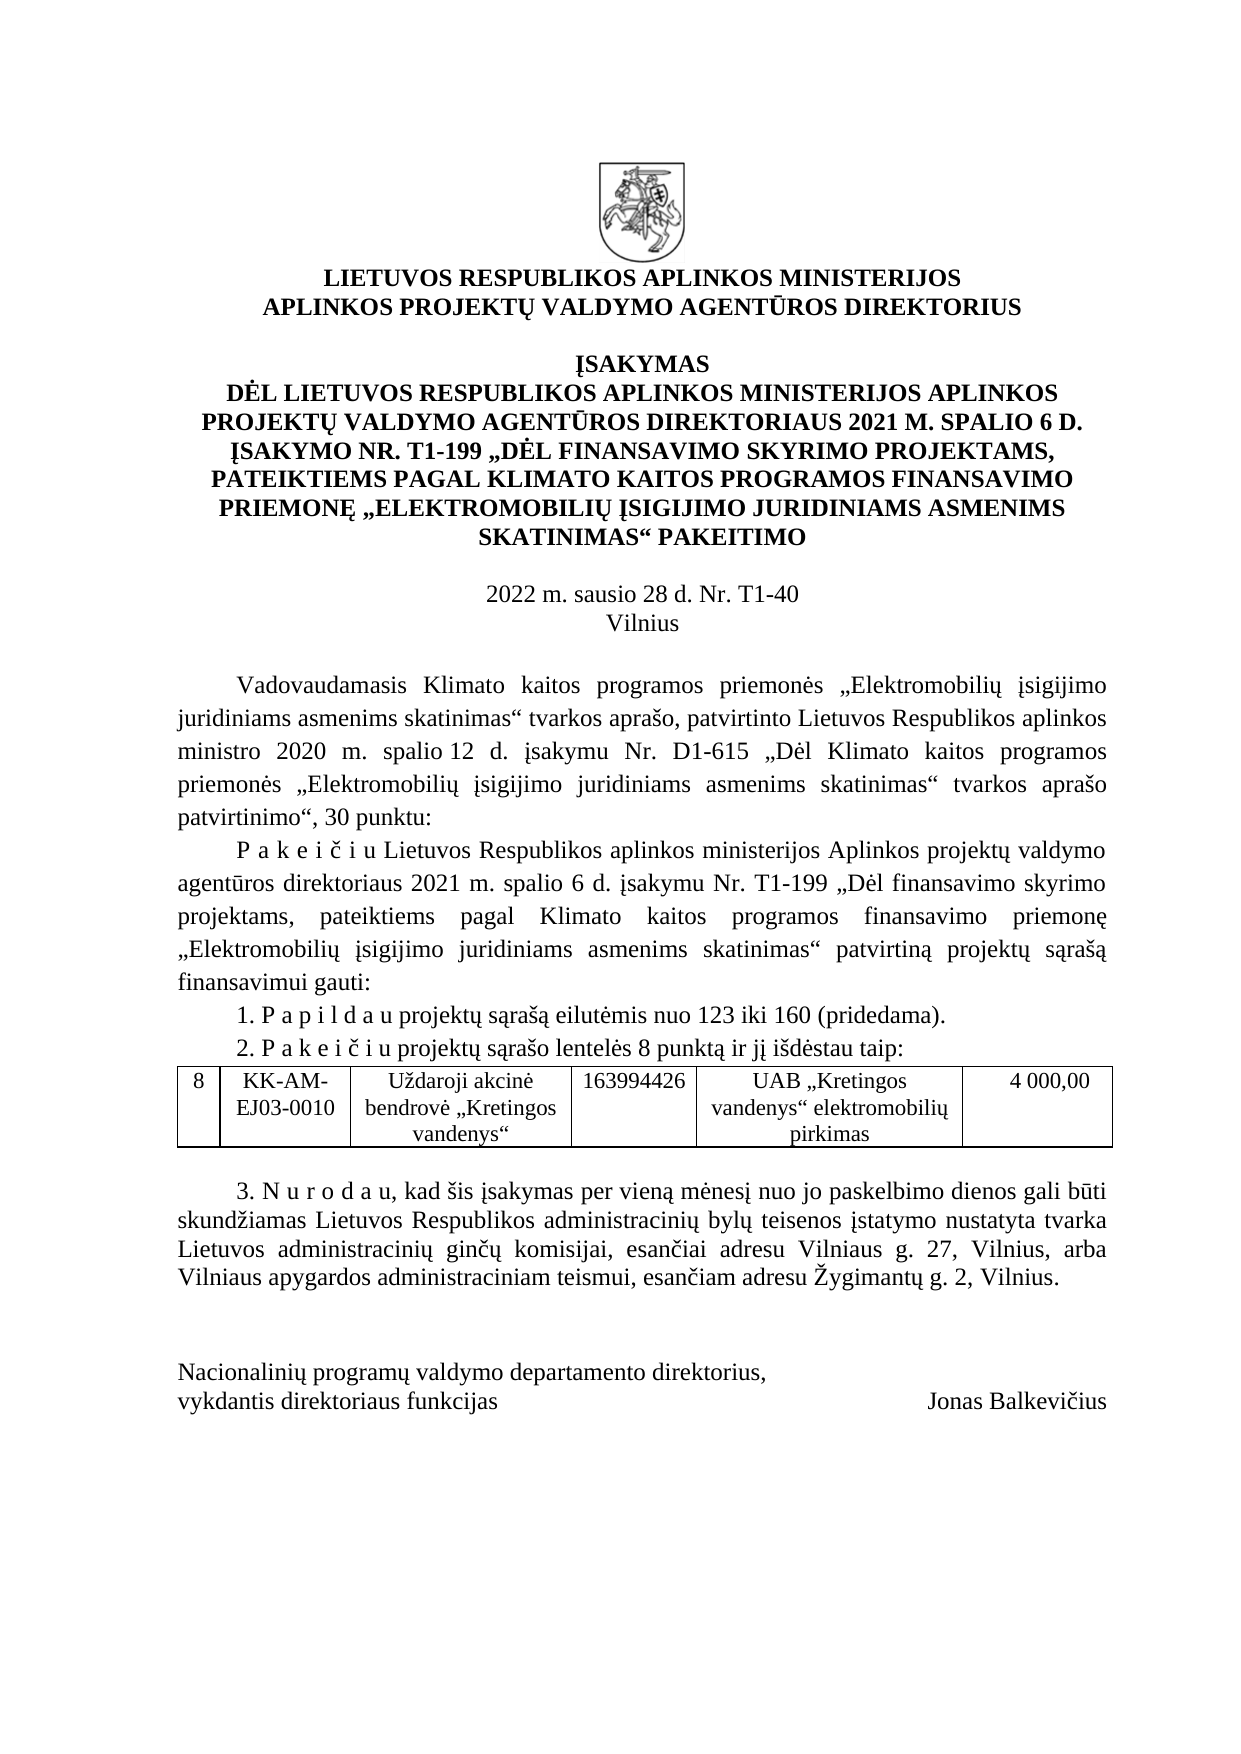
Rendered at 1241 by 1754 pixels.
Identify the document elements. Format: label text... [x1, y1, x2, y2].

text Vilnius [177, 608, 1107, 637]
text 2. P a k e i č i u projektų sąrašo lentelės 8 punktą ir jį išdėstau taip: [177, 1033, 1107, 1062]
text vykdantis direktoriaus funkcijas Jonas Balkevičius [177, 1386, 1107, 1415]
text 3. N u r o d a u, kad šis įsakymas per vieną mėnesį nuo jo paskelbimo dienos gali būti skundžiamas Lietuvos Respublikos administracinių bylų teisenos įstatymo nustatyta tvarka Lietuvos administracinių ginčų komisijai, esančiai adresu Vilniaus g. 27, Vilnius, arba Vilniaus apygardos administraciniam teismui, esančiam adresu Žygimantų g. 2, Vilnius. [177, 1176, 1107, 1291]
text LIETUVOS RESPUBLIKOS APLINKOS MINISTERIJOS [177, 263, 1107, 292]
text Vadovaudamasis Klimato kaitos programos priemonės „Elektromobilių įsigijimo juridiniams asmenims skatinimas“ tvarkos aprašo, patvirtinto Lietuvos Respublikos aplinkos ministro 2020 m. spalio 12 d. įsakymu Nr. D1-615 „Dėl Klimato kaitos programos priemonės „Elektromobilių įsigijimo juridiniams asmenims skatinimas“ tvarkos aprašo patvirtinimo“, 30 punktu: [177, 670, 1107, 831]
text DĖL LIETUVOS RESPUBLIKOS APLINKOS MINISTERIJOS APLINKOS PROJEKTŲ VALDYMO AGENTŪROS DIREKTORIAUS 2021 M. SPALIO 6 D. ĮSAKYMO NR. T1-199 „DĖL FINANSAVIMO SKYRIMO PROJEKTAMS, PATEIKTIEMS PAGAL KLIMATO KAITOS PROGRAMOS FINANSAVIMO PRIEMONĘ „ELEKTROMOBILIŲ ĮSIGIJIMO JURIDINIAMS ASMENIMS SKATINIMAS“ PAKEITIMO [177, 378, 1107, 551]
text P a k e i č i u Lietuvos Respublikos aplinkos ministerijos Aplinkos projektų valdymo agentūros direktoriaus 2021 m. spalio 6 d. įsakymu Nr. T1-199 „Dėl finansavimo skyrimo projektams, pateiktiems pagal Klimato kaitos programos finansavimo priemonę „Elektromobilių įsigijimo juridiniams asmenims skatinimas“ patvirtiną projektų sąrašą finansavimui gauti: [177, 835, 1107, 996]
table_header 4 000,00 [963, 1067, 1112, 1146]
text 2022 m. sausio 28 d. Nr. T1-40 [177, 579, 1107, 608]
table_header 8 [178, 1067, 219, 1146]
table_header UAB „Kretingos vandenys“ elektromobilių pirkimas [697, 1067, 962, 1146]
text Nacionalinių programų valdymo departamento direktorius, [177, 1357, 1107, 1386]
table_header 163994426 [572, 1067, 696, 1146]
text 1. P a p i l d a u projektų sąrašą eilutėmis nuo 123 iki 160 (pridedama). [177, 1000, 1107, 1029]
table_header Uždaroji akcinė bendrovė „Kretingos vandenys“ [351, 1067, 571, 1146]
text Įsakymas [177, 349, 1107, 378]
text APLINKOS PROJEKTŲ VALDYMO AGENTŪROS DIREKTORIUS [177, 292, 1107, 321]
table_header KK-AM-EJ03-0010 [221, 1067, 350, 1146]
